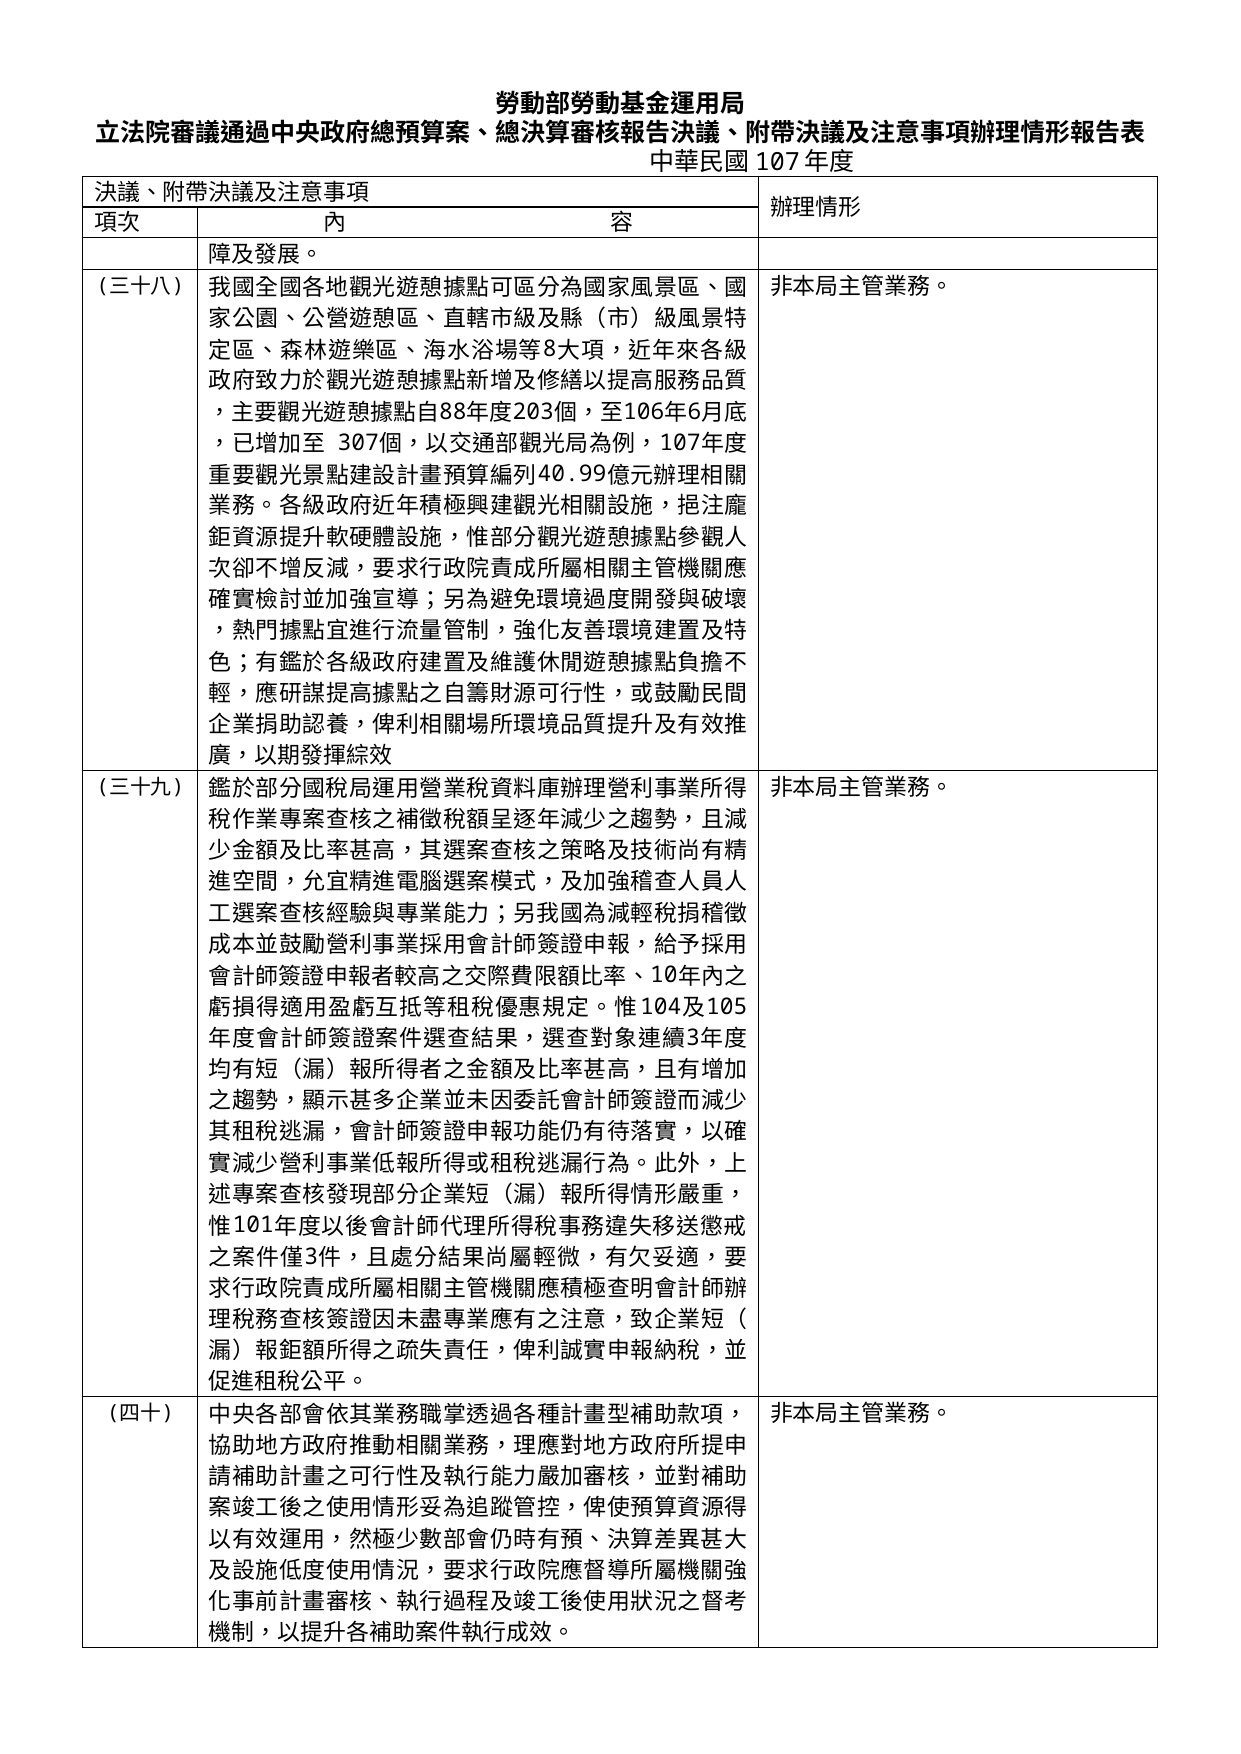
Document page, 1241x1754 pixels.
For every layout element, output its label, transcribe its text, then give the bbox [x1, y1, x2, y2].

table_cell 中央各部會依其業務職掌透過各種計畫型補助款項，協助地方政府推動相關業務，理應對地方政府所提申請補助計畫之可行性及執行能力嚴加審核，並對補助案竣工後之使用情形妥為追蹤管控，俾使預算資源得以有效運用，然極少數部會仍時有預、決算差異甚大及設施低度使用情況，要求行政院應督導所屬機關強化事前計畫審核、執行過程及竣工後使用狀況之督考機制，以提升各補助案件執行成效。 [198, 1397, 758, 1647]
table_cell 我國全國各地觀光遊憩據點可區分為國家風景區、國家公園、公營遊憩區、直轄市級及縣（市）級風景特定區、森林遊樂區、海水浴場等8大項，近年來各級政府致力於觀光遊憩據點新增及修繕以提高服務品質，主要觀光遊憩據點自88年度203個，至106年6月底，已增加至 307個，以交通部觀光局為例，107年度重要觀光景點建設計畫預算編列40.99億元辦理相關業務。各級政府近年積極興建觀光相關設施，挹注龐鉅資源提升軟硬體設施，惟部分觀光遊憩據點參觀人次卻不增反減，要求行政院責成所屬相關主管機關應確實檢討並加強宣導；另為避免環境過度開發與破壞，熱門據點宜進行流量管制，強化友善環境建置及特色；有鑑於各級政府建置及維護休閒遊憩據點負擔不輕，應研謀提高據點之自籌財源可行性，或鼓勵民間企業捐助認養，俾利相關場所環境品質提升及有效推廣，以期發揮綜效 [198, 270, 758, 770]
table_cell 項次 [83, 208, 197, 237]
table_cell 非本局主管業務。 [759, 270, 1157, 770]
table_cell 非本局主管業務。 [759, 771, 1157, 1396]
table_cell 內 容 [198, 208, 758, 237]
table_cell (三十八) [83, 270, 197, 770]
table_header 決議、附帶決議及注意事項 [83, 177, 758, 206]
table_cell [759, 238, 1157, 269]
table_cell [83, 238, 197, 269]
table_cell 非本局主管業務。 [759, 1397, 1157, 1647]
table_header 辦理情形 [759, 177, 1157, 237]
table_cell 鑑於部分國稅局運用營業稅資料庫辦理營利事業所得稅作業專案查核之補徵稅額呈逐年減少之趨勢，且減少金額及比率甚高，其選案查核之策略及技術尚有精進空間，允宜精進電腦選案模式，及加強稽查人員人工選案查核經驗與專業能力；另我國為減輕稅捐稽徵成本並鼓勵營利事業採用會計師簽證申報，給予採用會計師簽證申報者較高之交際費限額比率、10年內之虧損得適用盈虧互抵等租稅優惠規定。惟104及105年度會計師簽證案件選查結果，選查對象連續3年度均有短（漏）報所得者之金額及比率甚高，且有增加之趨勢，顯示甚多企業並未因委託會計師簽證而減少其租稅逃漏，會計師簽證申報功能仍有待落實，以確實減少營利事業低報所得或租稅逃漏行為。此外，上述專案查核發現部分企業短（漏）報所得情形嚴重，惟101年度以後會計師代理所得稅事務違失移送懲戒之案件僅3件，且處分結果尚屬輕微，有欠妥適，要求行政院責成所屬相關主管機關應積極查明會計師辦理稅務查核簽證因未盡專業應有之注意，致企業短（漏）報鉅額所得之疏失責任，俾利誠實申報納稅，並促進租稅公平。 [198, 771, 758, 1396]
table_cell 障及發展。 [198, 238, 758, 269]
table_cell (三十九) [83, 771, 197, 1396]
table_cell (四十) [83, 1397, 197, 1647]
